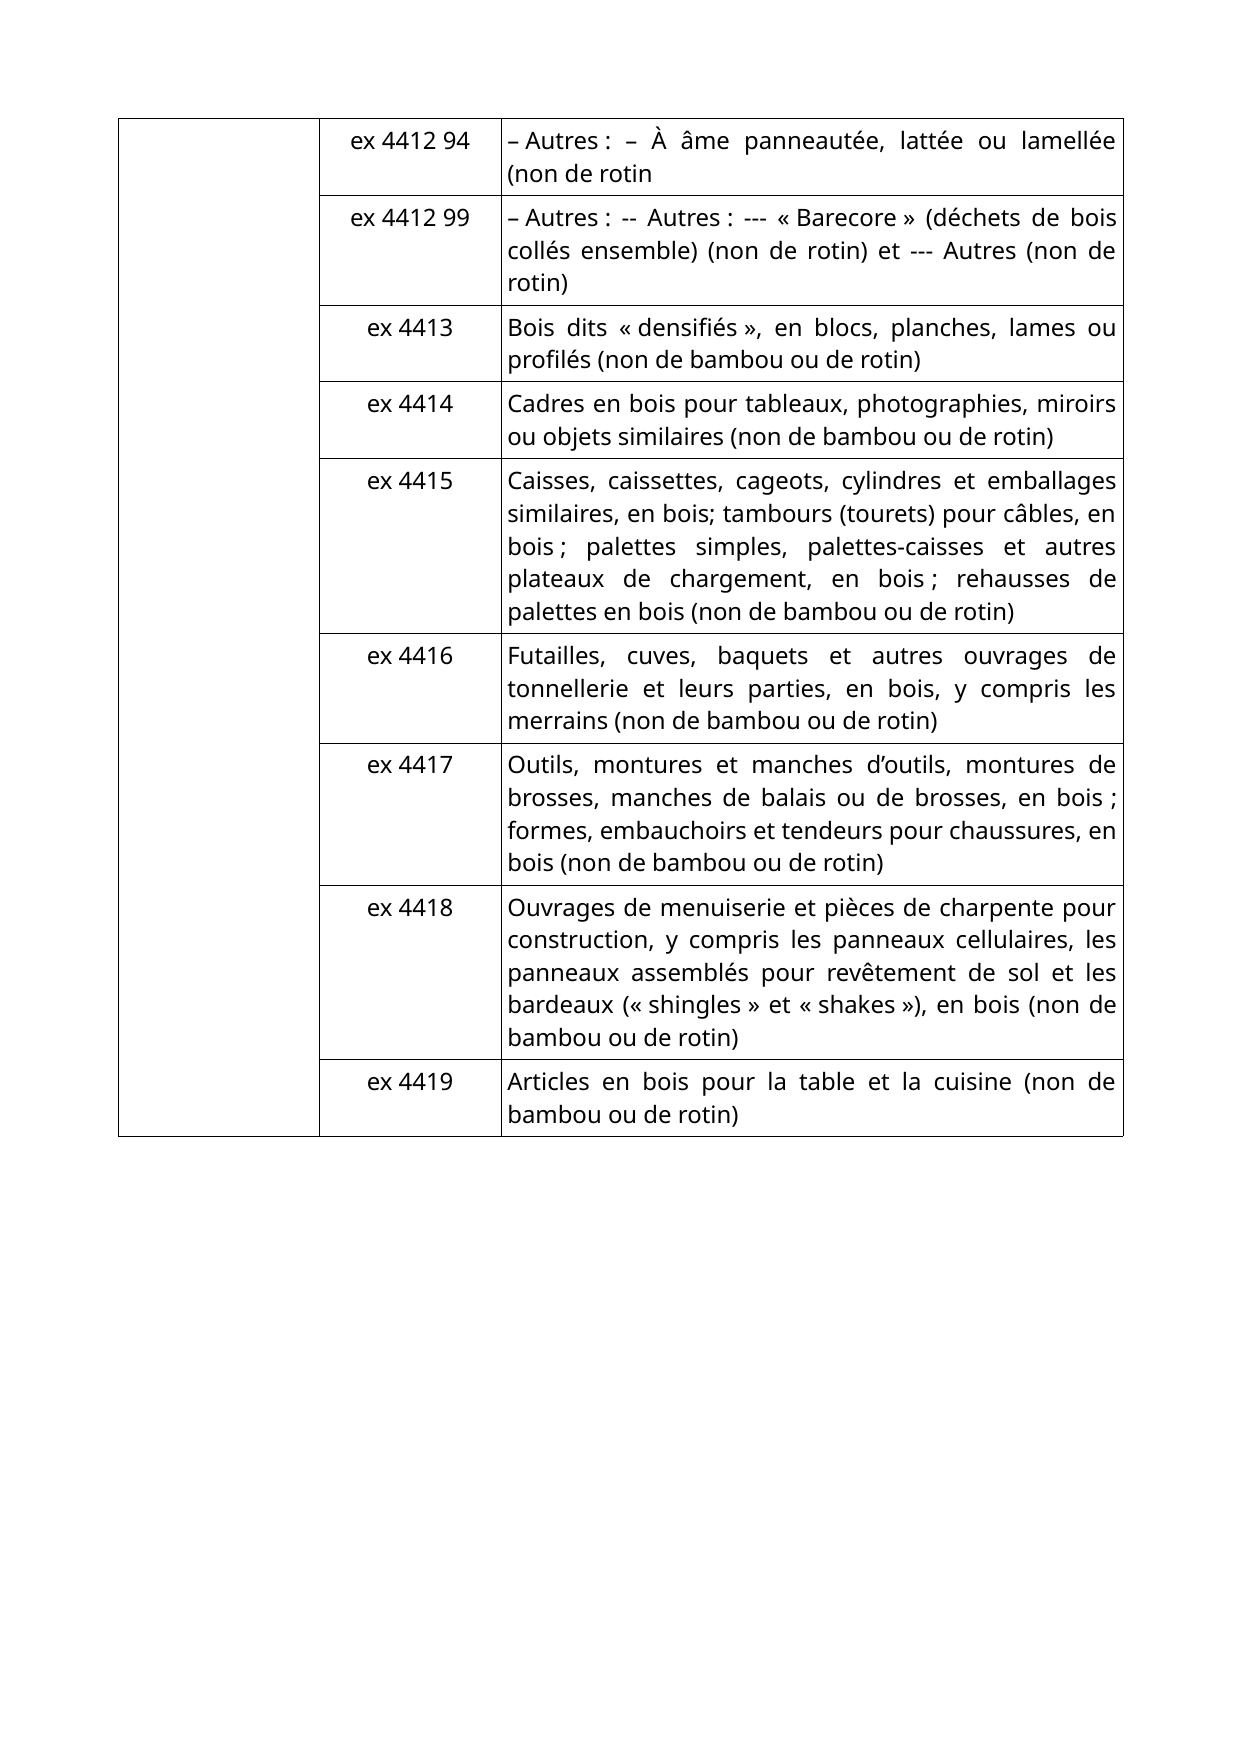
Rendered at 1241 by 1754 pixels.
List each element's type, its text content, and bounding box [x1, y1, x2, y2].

table_cell – Autres : – À âme panneautée, lattée ou lamellée (non de rotin [502, 119, 1123, 195]
table_cell Cadres en bois pour tableaux, photographies, miroirs ou objets similaires (non de bambou ou de rotin) [502, 382, 1123, 458]
table_cell Bois dits « densifiés », en blocs, planches, lames ou profilés (non de bambou ou de rotin) [502, 306, 1123, 381]
table_cell ex 4412 94 [320, 119, 501, 195]
table_cell ex 4416 [320, 634, 501, 742]
table_cell ex 4414 [320, 382, 501, 458]
table_cell Articles en bois pour la table et la cuisine (non de bambou ou de rotin) [502, 1060, 1123, 1136]
table_cell Futailles, cuves, baquets et autres ouvrages de tonnellerie et leurs parties, en bois, y compris les merrains (non de bambou ou de rotin) [502, 634, 1123, 742]
table_cell – Autres : -- Autres : --- « Barecore » (déchets de bois collés ensemble) (non de rotin) et --- Autres (non de rotin) [502, 196, 1123, 304]
table_cell Outils, montures et manches d’outils, montures de brosses, manches de balais ou de brosses, en bois ; formes, embauchoirs et tendeurs pour chaussures, en bois (non de bambou ou de rotin) [502, 744, 1123, 884]
table_cell Caisses, caissettes, cageots, cylindres et emballages similaires, en bois; tambours (tourets) pour câbles, en bois ; palettes simples, palettes-caisses et autres plateaux de chargement, en bois ; rehausses de palettes en bois (non de bambou ou de rotin) [502, 459, 1123, 633]
table_cell ex 4419 [320, 1060, 501, 1136]
table_cell ex 4413 [320, 306, 501, 381]
table_cell ex 4418 [320, 886, 501, 1059]
table_cell Ouvrages de menuiserie et pièces de charpente pour construction, y compris les panneaux cellulaires, les panneaux assemblés pour revêtement de sol et les bardeaux (« shingles » et « shakes »), en bois (non de bambou ou de rotin) [502, 886, 1123, 1059]
table_cell [119, 119, 319, 1136]
table_cell ex 4415 [320, 459, 501, 633]
table_cell ex 4412 99 [320, 196, 501, 304]
table_cell ex 4417 [320, 744, 501, 884]
